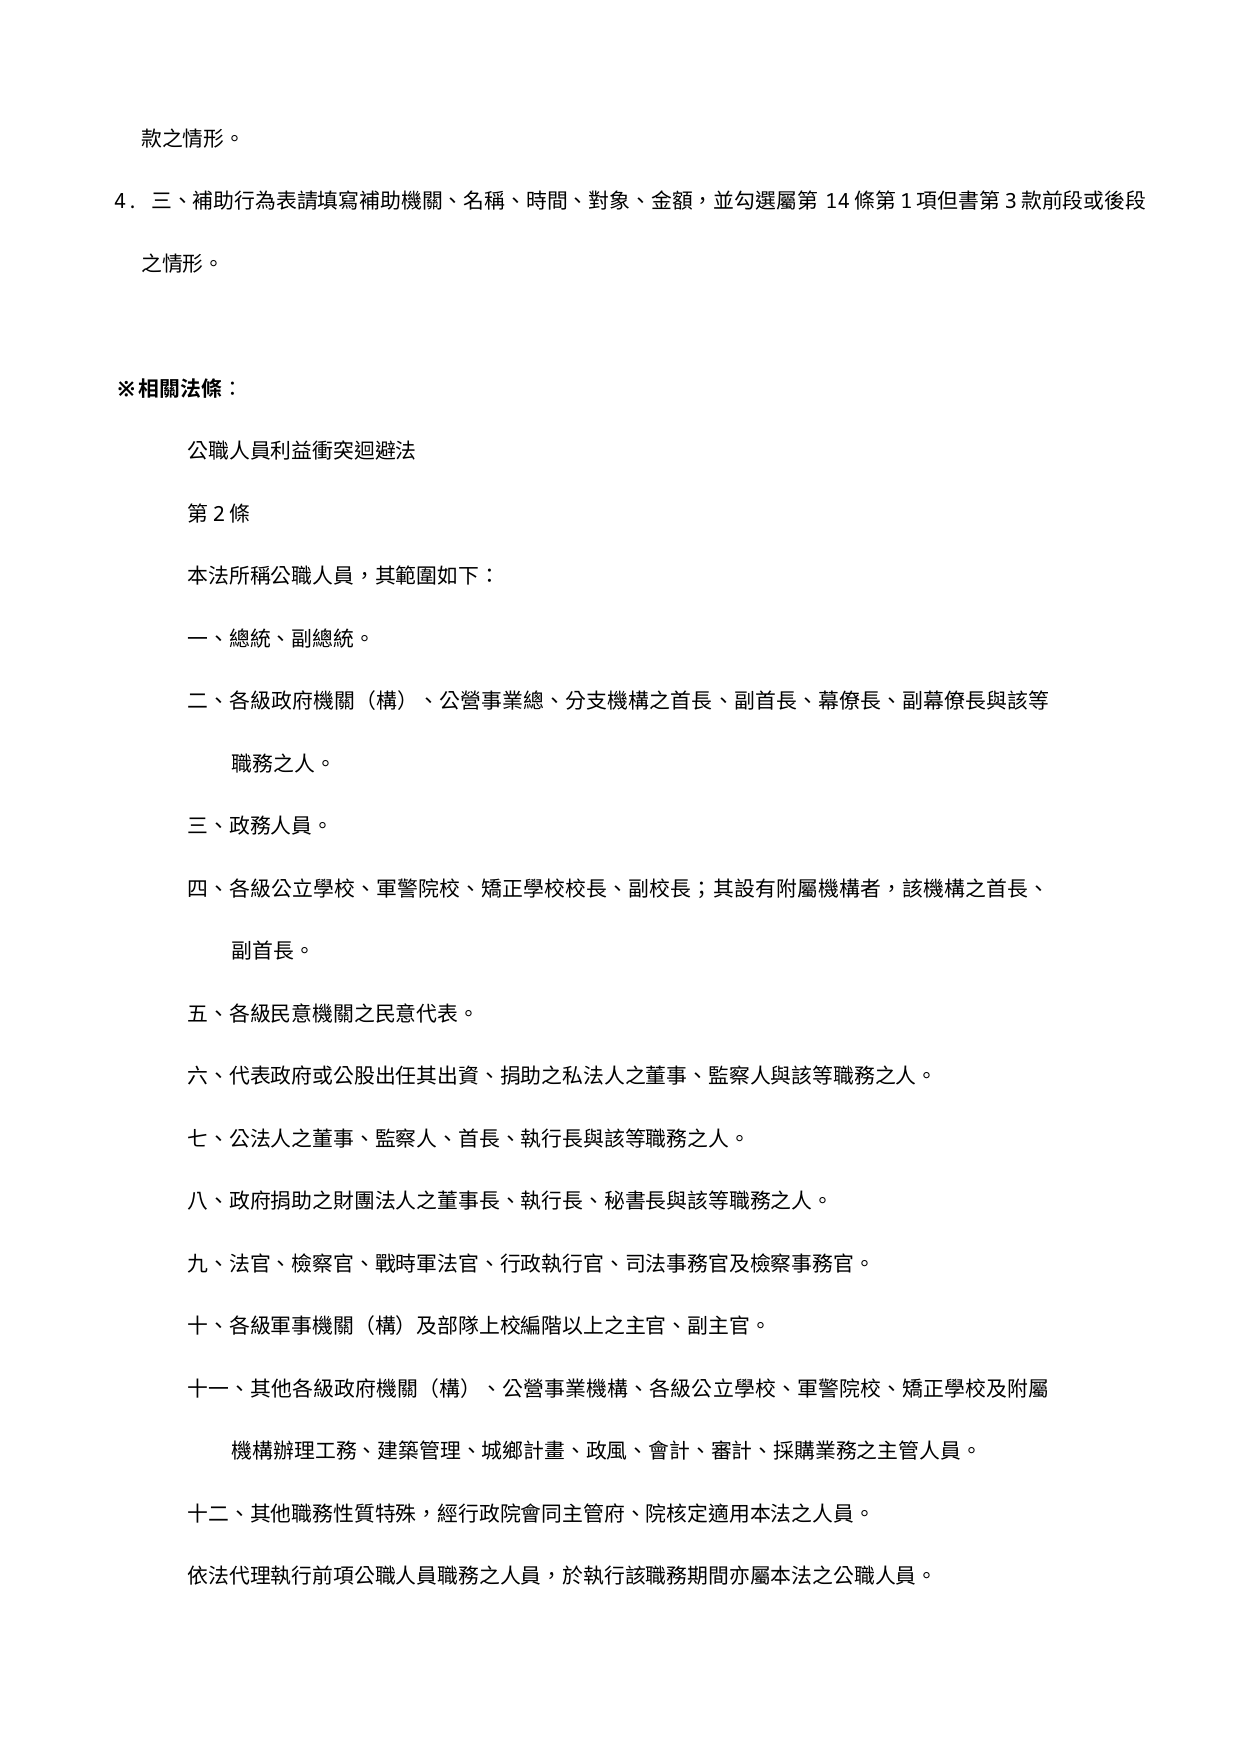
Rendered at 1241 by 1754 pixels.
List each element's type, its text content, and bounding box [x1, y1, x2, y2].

text 四、各級公立學校、軍警院校、矯正學校校長、副校長；其設有附屬機構者，該機構之首長、副首長。 [187, 846, 1053, 971]
text 公職人員利益衝突迴避法 [187, 408, 1053, 471]
text 三、政務人員。 [187, 783, 1053, 846]
text 二、各級政府機關（構）、公營事業總、分支機構之首長、副首長、幕僚長、副幕僚長與該等職務之人。 [187, 658, 1053, 783]
text 4. 三、補助行為表請填寫補助機關、名稱、時間、對象、金額，並勾選屬第14條第1項但書第3款前段或後段之情形。 [113, 158, 1147, 283]
text ※相關法條： [113, 346, 1147, 408]
text 七、公法人之董事、監察人、首長、執行長與該等職務之人。 [187, 1096, 1053, 1158]
text 本法所稱公職人員，其範圍如下： [187, 533, 1053, 596]
text 八、政府捐助之財團法人之董事長、執行長、秘書長與該等職務之人。 [187, 1158, 1053, 1221]
text 五、各級民意機關之民意代表。 [187, 971, 1053, 1033]
text 六、代表政府或公股出任其出資、捐助之私法人之董事、監察人與該等職務之人。 [187, 1033, 1053, 1096]
text 九、法官、檢察官、戰時軍法官、行政執行官、司法事務官及檢察事務官。 [187, 1221, 1053, 1283]
text 款之情形。 [113, 96, 1147, 158]
text 第2條 [187, 471, 1053, 533]
text 十二、其他職務性質特殊，經行政院會同主管府、院核定適用本法之人員。 [187, 1471, 1053, 1533]
text 一、總統、副總統。 [187, 596, 1053, 658]
text 依法代理執行前項公職人員職務之人員，於執行該職務期間亦屬本法之公職人員。 [187, 1533, 1053, 1596]
text 十一、其他各級政府機關（構）、公營事業機構、各級公立學校、軍警院校、矯正學校及附屬機構辦理工務、建築管理、城鄉計畫、政風、會計、審計、採購業務之主管人員。 [187, 1346, 1053, 1471]
text 十、各級軍事機關（構）及部隊上校編階以上之主官、副主官。 [187, 1283, 1053, 1346]
